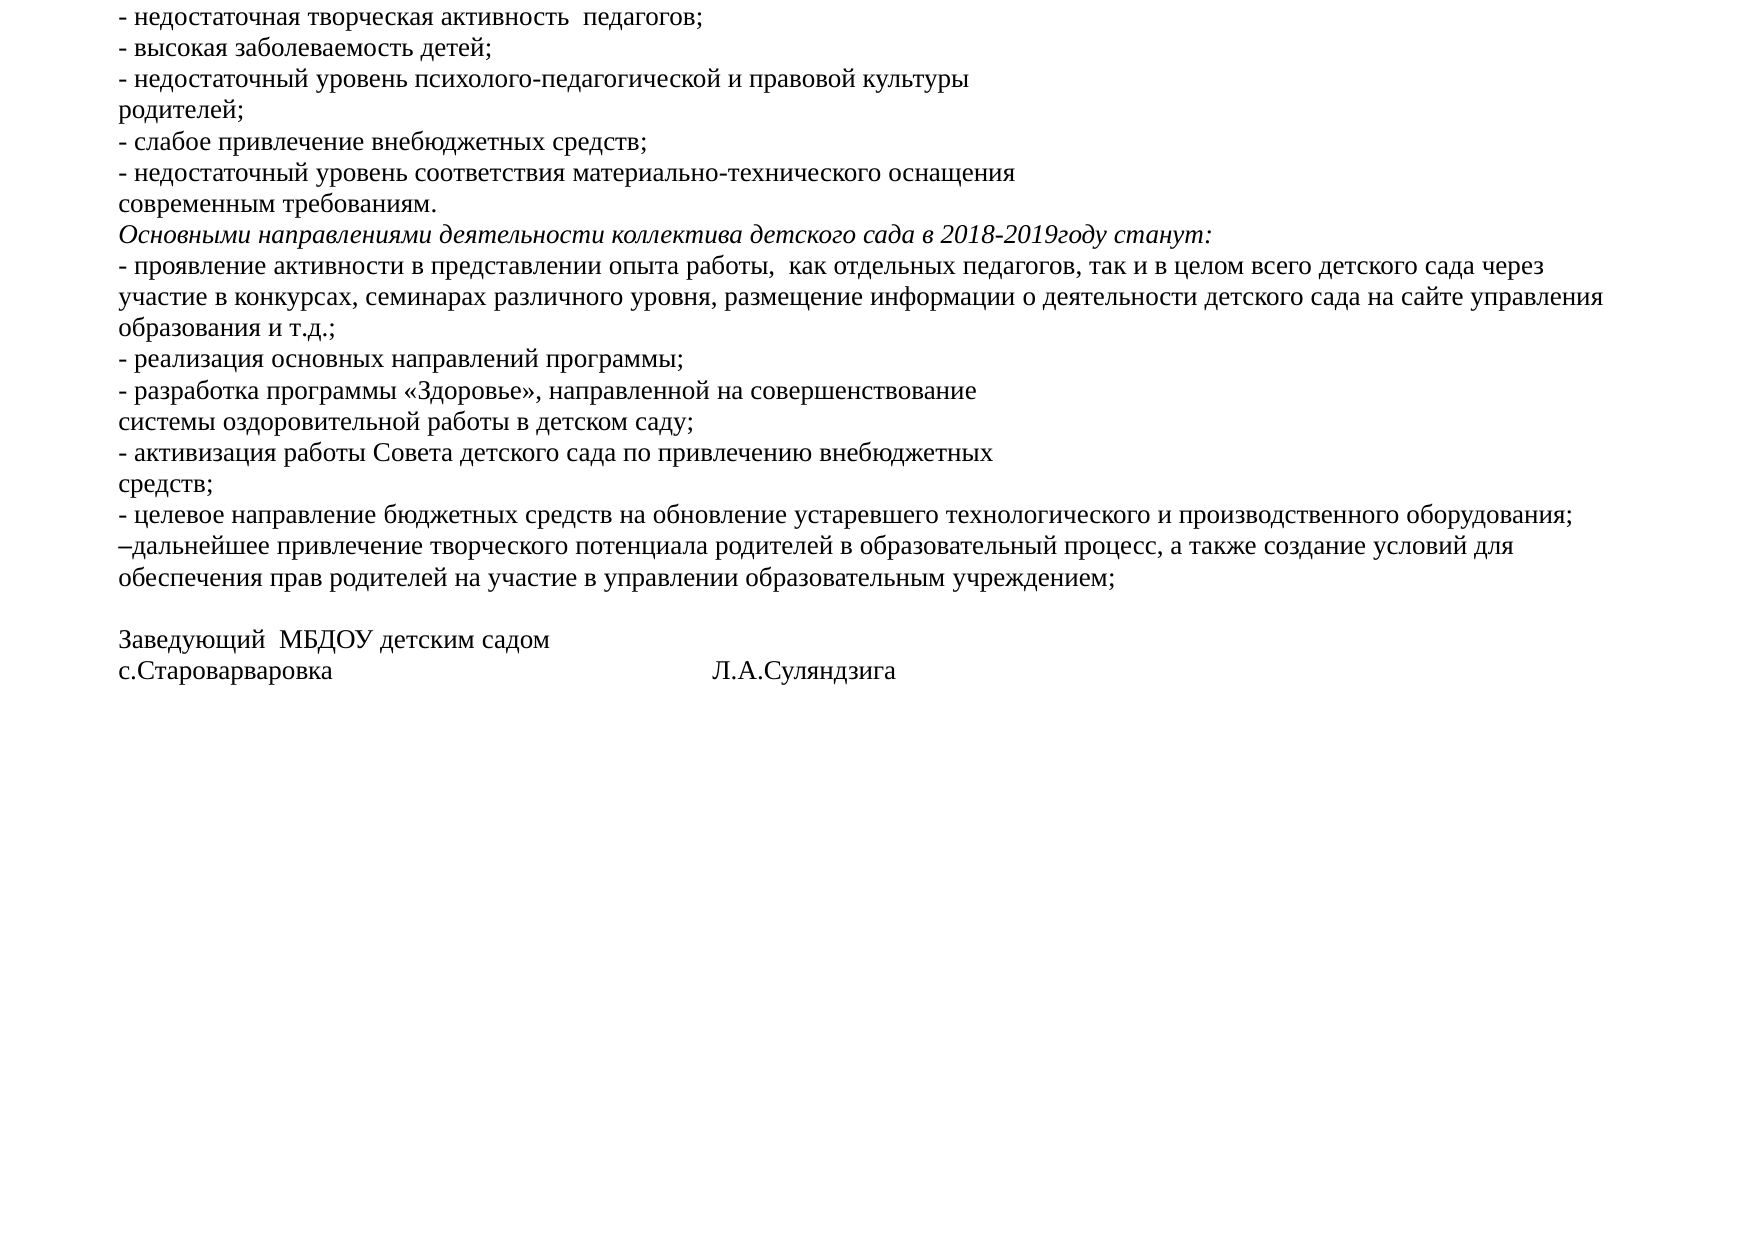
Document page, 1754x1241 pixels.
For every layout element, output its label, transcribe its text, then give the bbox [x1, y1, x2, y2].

text - высокая заболеваемость детей; [118, 31, 1621, 62]
list дальнейшее привлечение творческого потенциала родителей в образовательный процесс, а также создание условий для обеспечения прав родителей на участие в управлении образовательным учреждением; [118, 529, 1621, 592]
text - целевое направление бюджетных средств на обновление устаревшего технологического и производственного оборудования; [118, 498, 1621, 529]
text - активизация работы Совета детского сада по привлечению внебюджетных [118, 436, 1621, 467]
text системы оздоровительной работы в детском саду; [118, 405, 1621, 436]
text - реализация основных направлений программы; [118, 343, 1621, 374]
text - недостаточная творческая активность педагогов; [118, 0, 1621, 31]
text современным требованиям. [118, 187, 1621, 218]
text - разработка программы «Здоровье», направленной на совершенствование [118, 374, 1621, 405]
text родителей; [118, 93, 1621, 124]
text - недостаточный уровень соответствия материально-технического оснащения [118, 156, 1621, 187]
text средств; [118, 467, 1621, 498]
text с.Староварваровка Л.А.Суляндзига [118, 654, 1621, 685]
text - слабое привлечение внебюджетных средств; [118, 124, 1621, 156]
text Основными направлениями деятельности коллектива детского сада в 2018-2019году станут: [118, 218, 1621, 249]
text - проявление активности в представлении опыта работы, как отдельных педагогов, так и в целом всего детского сада через участие в конкурсах, семинарах различного уровня, размещение информации о деятельности детского сада на сайте управления образования и т.д.; [118, 249, 1621, 343]
text Заведующий МБДОУ детским садом [118, 623, 1621, 654]
text - недостаточный уровень психолого-педагогической и правовой культуры [118, 62, 1621, 93]
